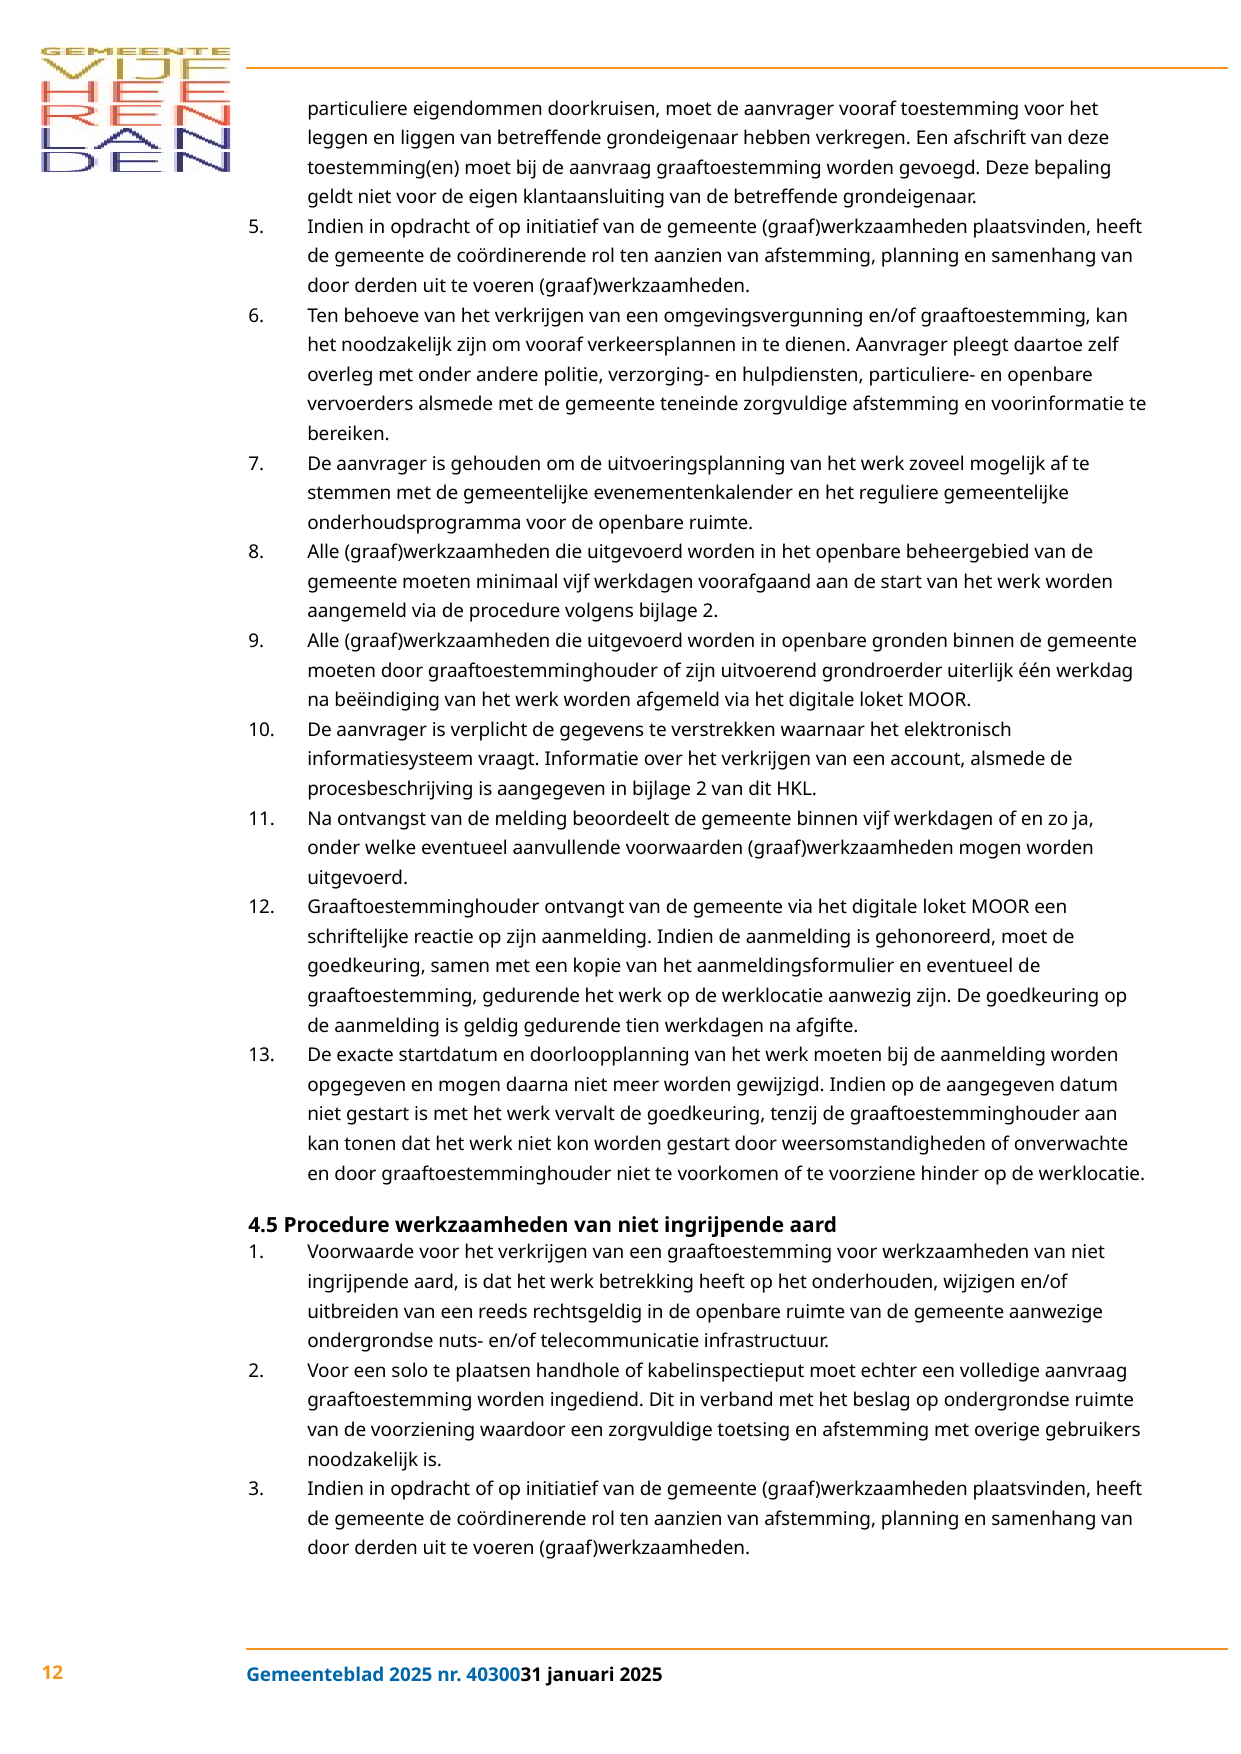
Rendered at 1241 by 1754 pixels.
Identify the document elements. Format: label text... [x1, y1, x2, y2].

text 4.5 Procedure werkzaamheden van niet ingrijpende aard [248, 1210, 1152, 1239]
list Alle (graaf)werkzaamheden die uitgevoerd worden in het openbare beheergebied van de gemeente moeten minimaal vijf werkdagen voorafgaand aan de start van het werk worden aangemeld via de procedure volgens bijlage 2. [248, 538, 1152, 623]
list De aanvrager is verplicht de gegevens te verstrekken waarnaar het elektronisch informatiesysteem vraagt. Informatie over het verkrijgen van een account, alsmede de procesbeschrijving is aangegeven in bijlage 2 van dit HKL. [248, 716, 1152, 801]
list Voor een solo te plaatsen handhole of kabelinspectieput moet echter een volledige aanvraag graaftoestemming worden ingediend. Dit in verband met het beslag op ondergrondse ruimte van de voorziening waardoor een zorgvuldige toetsing en afstemming met overige gebruikers noodzakelijk is. [248, 1357, 1152, 1471]
list Voorwaarde voor het verkrijgen van een graaftoestemming voor werkzaamheden van niet ingrijpende aard, is dat het werk betrekking heeft op het onderhouden, wijzigen en/of uitbreiden van een reeds rechtsgeldig in de openbare ruimte van de gemeente aanwezige ondergrondse nuts- en/of telecommunicatie infrastructuur. [248, 1239, 1152, 1353]
list Alle (graaf)werkzaamheden die uitgevoerd worden in openbare gronden binnen de gemeente moeten door graaftoestemminghouder of zijn uitvoerend grondroerder uiterlijk één werkdag na beëindiging van het werk worden afgemeld via het digitale loket MOOR. [248, 627, 1152, 712]
list Na ontvangst van de melding beoordeelt de gemeente binnen vijf werkdagen of en zo ja, onder welke eventueel aanvullende voorwaarden (graaf)werkzaamheden mogen worden uitgevoerd. [248, 805, 1152, 890]
list De exacte startdatum en doorloopplanning van het werk moeten bij de aanmelding worden opgegeven en mogen daarna niet meer worden gewijzigd. Indien op de aangegeven datum niet gestart is met het werk vervalt de goedkeuring, tenzij de graaftoestemminghouder aan kan tonen dat het werk niet kon worden gestart door weersomstandigheden of onverwachte en door graaftoestemminghouder niet te voorkomen of te voorziene hinder op de werklocatie. [248, 1041, 1152, 1186]
list Graaftoestemminghouder ontvangt van de gemeente via het digitale loket MOOR een schriftelijke reactie op zijn aanmelding. Indien de aanmelding is gehonoreerd, moet de goedkeuring, samen met een kopie van het aanmeldingsformulier en eventueel de graaftoestemming, gedurende het werk op de werklocatie aanwezig zijn. De goedkeuring op de aanmelding is geldig gedurende tien werkdagen na afgifte. [248, 893, 1152, 1038]
list De aanvrager is gehouden om de uitvoeringsplanning van het werk zoveel mogelijk af te stemmen met de gemeentelijke evenementenkalender en het reguliere gemeentelijke onderhoudsprogramma voor de openbare ruimte. [248, 450, 1152, 535]
list Indien in opdracht of op initiatief van de gemeente (graaf)werkzaamheden plaatsvinden, heeft de gemeente de coördinerende rol ten aanzien van afstemming, planning en samenhang van door derden uit te voeren (graaf)werkzaamheden. [248, 213, 1152, 298]
picture [41, 47, 231, 172]
list Indien in opdracht of op initiatief van de gemeente (graaf)werkzaamheden plaatsvinden, heeft de gemeente de coördinerende rol ten aanzien van afstemming, planning en samenhang van door derden uit te voeren (graaf)werkzaamheden. [248, 1475, 1152, 1560]
list Ten behoeve van het verkrijgen van een omgevingsvergunning en/of graaftoestemming, kan het noodzakelijk zijn om vooraf verkeersplannen in te dienen. Aanvrager pleegt daartoe zelf overleg met onder andere politie, verzorging- en hulpdiensten, particuliere- en openbare vervoerders alsmede met de gemeente teneinde zorgvuldige afstemming en voorinformatie te bereiken. [248, 302, 1152, 446]
list particuliere eigendommen doorkruisen, moet de aanvrager vooraf toestemming voor het leggen en liggen van betreffende grondeigenaar hebben verkregen. Een afschrift van deze toestemming(en) moet bij de aanvraag graaftoestemming worden gevoegd. Deze bepaling geldt niet voor de eigen klantaansluiting van de betreffende grondeigenaar. [248, 95, 1152, 209]
